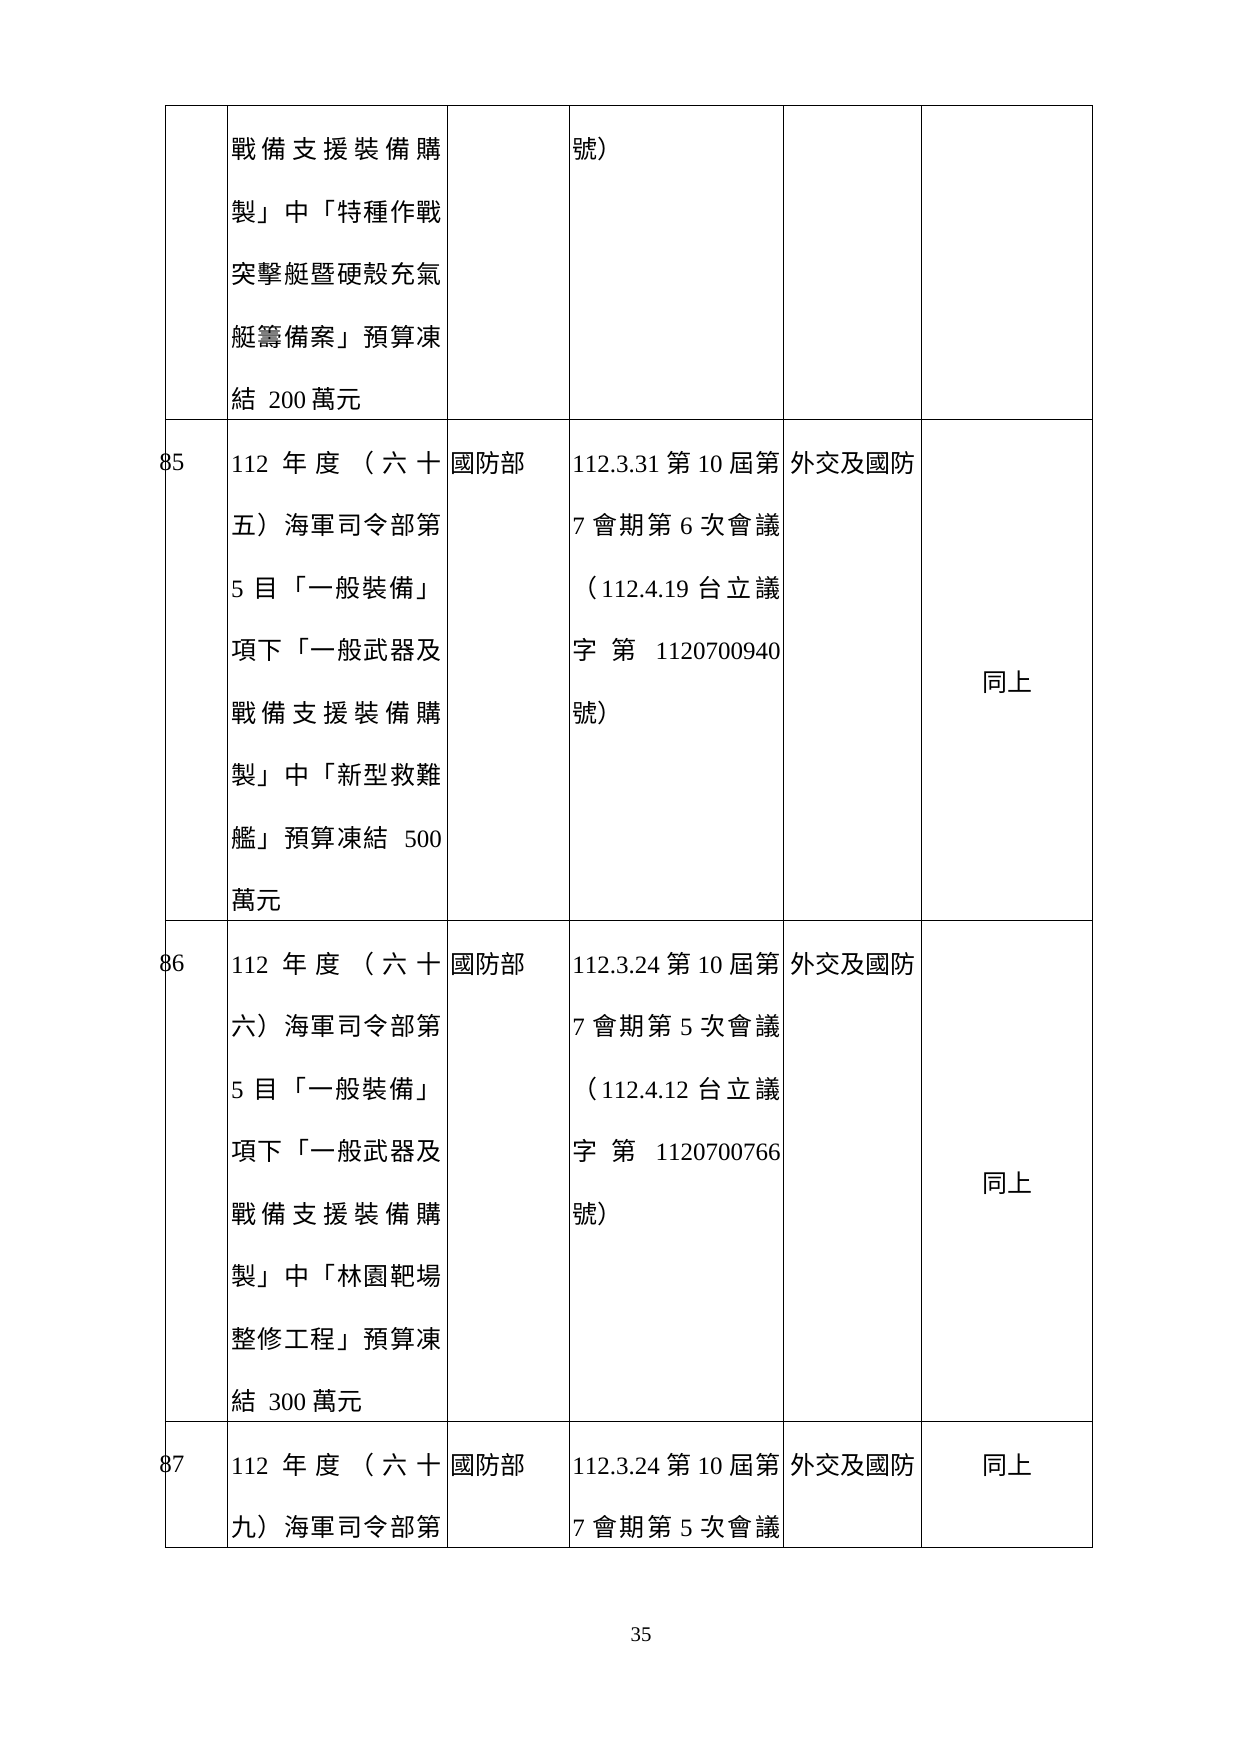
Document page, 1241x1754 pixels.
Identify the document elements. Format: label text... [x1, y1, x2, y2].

table_cell 同上 [922, 921, 1092, 1421]
table_cell [166, 921, 227, 1421]
table_cell 同上 [922, 420, 1092, 920]
table_cell 國防部 [448, 1422, 569, 1547]
table_cell 戰備支援裝備購製」中「特種作戰突擊艇暨硬殼充氣艇籌備案」預算凍結 200萬元 [228, 106, 447, 419]
table_cell [784, 106, 921, 419]
table_cell 外交及國防 [784, 420, 921, 920]
table_cell 外交及國防 [784, 1422, 921, 1547]
table_cell [448, 106, 569, 419]
table_cell 112年度（六十五）海軍司令部第 5 目「一般裝備」項下「一般武器及戰備支援裝備購製」中「新型救難艦」預算凍結 500 萬元 [228, 420, 447, 920]
table_cell [166, 420, 227, 920]
table_cell [166, 1422, 227, 1547]
table_cell 外交及國防 [784, 921, 921, 1421]
table_cell 同上 [922, 1422, 1092, 1547]
table_cell 112年度（六十九）海軍司令部第 [228, 1422, 447, 1547]
table_cell 112.3.31第10屆第7會期第6次會議（112.4.19台立議字第1120700940號） [570, 420, 783, 920]
table_cell 國防部 [448, 921, 569, 1421]
table_cell 112年度（六十六）海軍司令部第 5 目「一般裝備」項下「一般武器及戰備支援裝備購製」中「林園靶場整修工程」預算凍結 300 萬元 [228, 921, 447, 1421]
table_cell [922, 106, 1092, 419]
table_cell [166, 106, 227, 419]
table_cell 112.3.24第10屆第7會期第5次會議 [570, 1422, 783, 1547]
table_cell 國防部 [448, 420, 569, 920]
table_cell 112.3.24第10屆第7會期第5次會議（112.4.12台立議字第1120700766號） [570, 921, 783, 1421]
table_cell 號） [570, 106, 783, 419]
